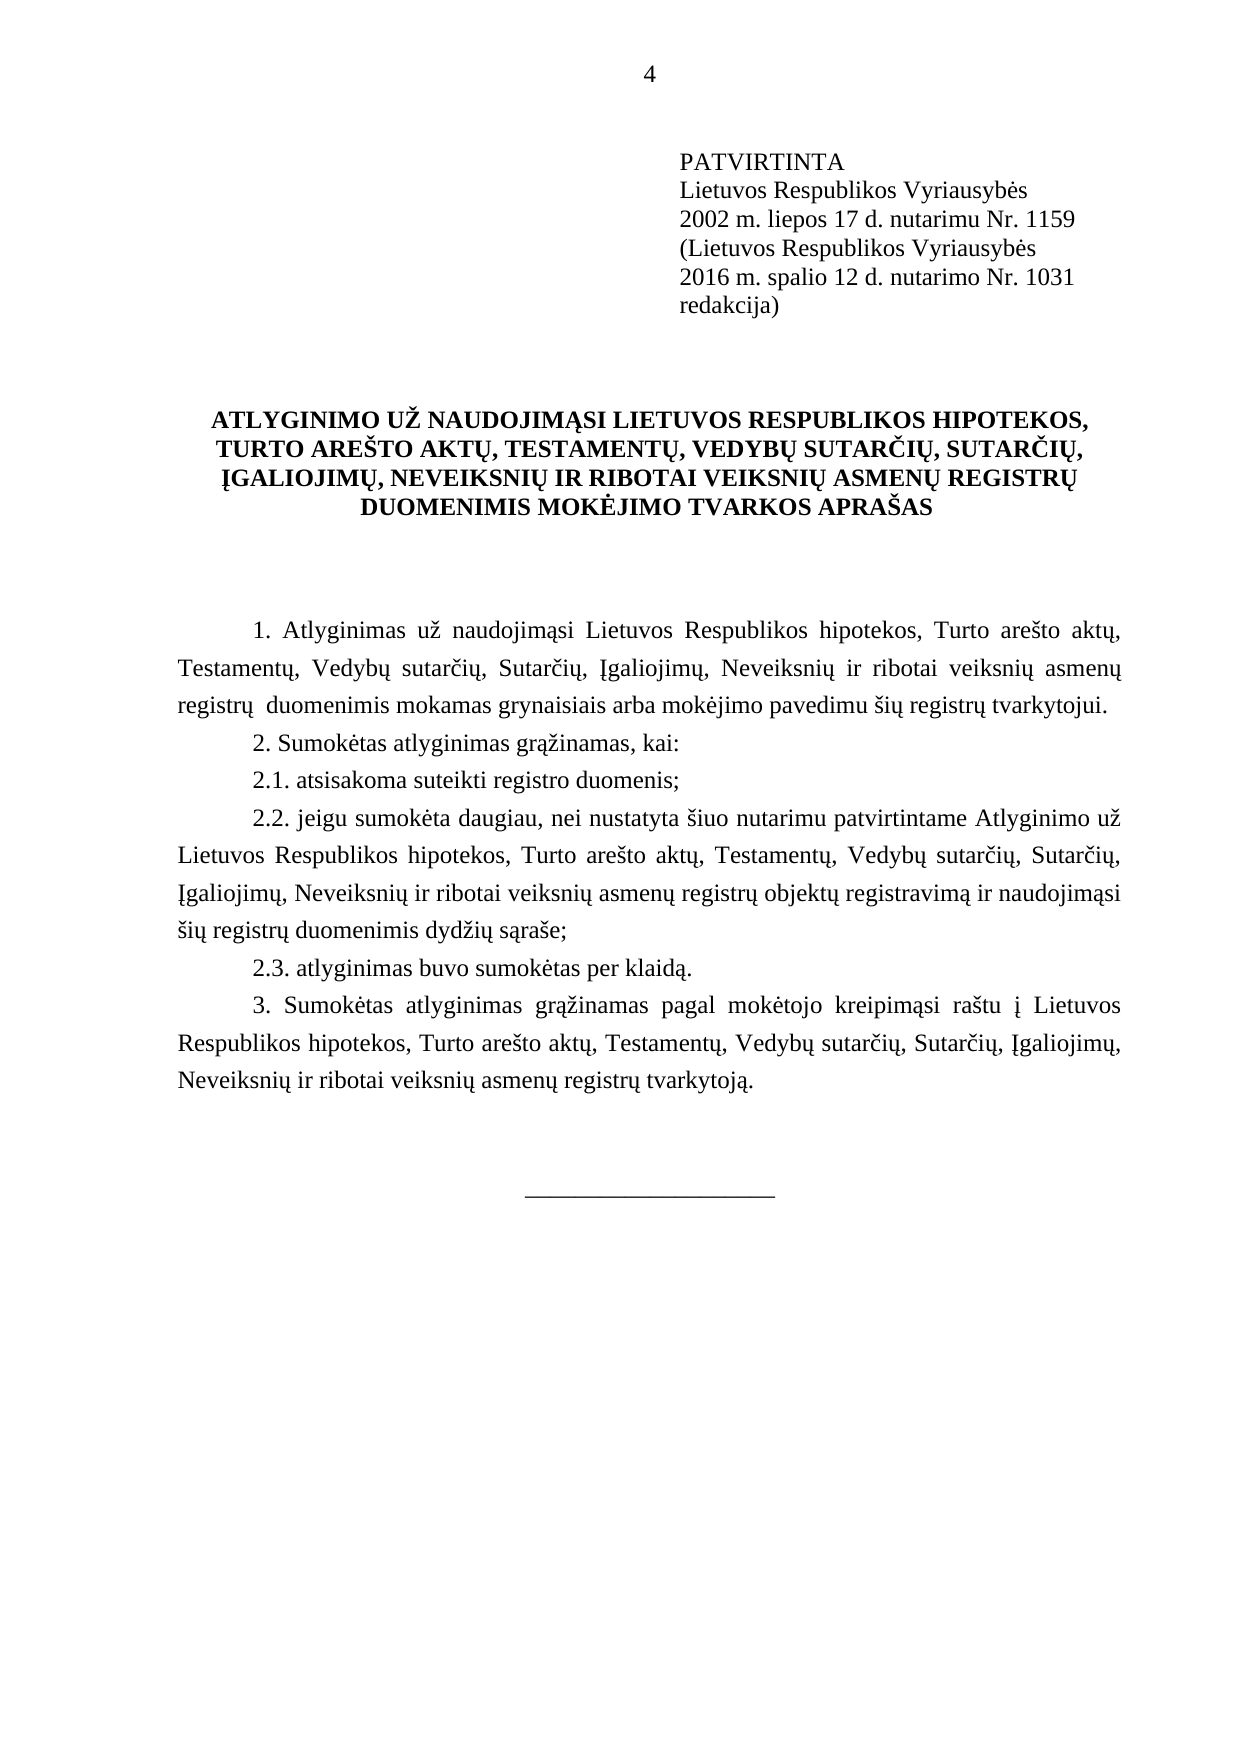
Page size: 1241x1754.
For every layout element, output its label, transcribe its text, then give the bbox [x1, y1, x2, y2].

text 3. Sumokėtas atlyginimas grąžinamas pagal mokėtojo kreipimąsi raštu į Lietuvos Respublikos hipotekos, Turto arešto aktų, Testamentų, Vedybų sutarčių, Sutarčių, Įgaliojimų, Neveiksnių ir ribotai veiksnių asmenų registrų tvarkytoją. [177, 982, 1122, 1094]
text –––––––––––––––––––– [177, 1181, 1122, 1209]
text 2.2. jeigu sumokėta daugiau, nei nustatyta šiuo nutarimu patvirtintame Atlyginimo už Lietuvos Respublikos hipotekos, Turto arešto aktų, Testamentų, Vedybų sutarčių, Sutarčių, Įgaliojimų, Neveiksnių ir ribotai veiksnių asmenų registrų objektų registravimą ir naudojimąsi šių registrų duomenimis dydžių sąraše; [177, 794, 1122, 944]
text 1. Atlyginimas už naudojimąsi Lietuvos Respublikos hipotekos, Turto arešto aktų, Testamentų, Vedybų sutarčių, Sutarčių, Įgaliojimų, Neveiksnių ir ribotai veiksnių asmenų registrų duomenimis mokamas grynaisiais arba mokėjimo pavedimu šių registrų tvarkytojui. [177, 607, 1122, 719]
text ATLYGINIMO UŽ NAUDOJIMĄSI LIETUVOS RESPUBLIKOS HIPOTEKOS, TURTO AREŠTO AKTŲ, TESTAMENTŲ, VEDYBŲ SUTARČIŲ, SUTARČIŲ, ĮGALIOJIMŲ, NEVEIKSNIŲ IR RIBOTAI VEIKSNIŲ ASMENŲ REGISTRŲ DUOMENIMIS MOKĖJIMO TVARKOS APRAŠAS [177, 406, 1122, 521]
text 2.1. atsisakoma suteikti registro duomenis; [177, 757, 1122, 794]
text 2. Sumokėtas atlyginimas grąžinamas, kai: [177, 719, 1122, 757]
text 2.3. atlyginimas buvo sumokėtas per klaidą. [177, 944, 1122, 982]
text PATVIRTINTA Lietuvos Respublikos Vyriausybės 2002 m. liepos 17 d. nutarimu Nr. 1159 (Lietuvos Respublikos Vyriausybės 2016 m. spalio 12 d. nutarimo Nr. 1031 redakcija) [679, 147, 1122, 319]
